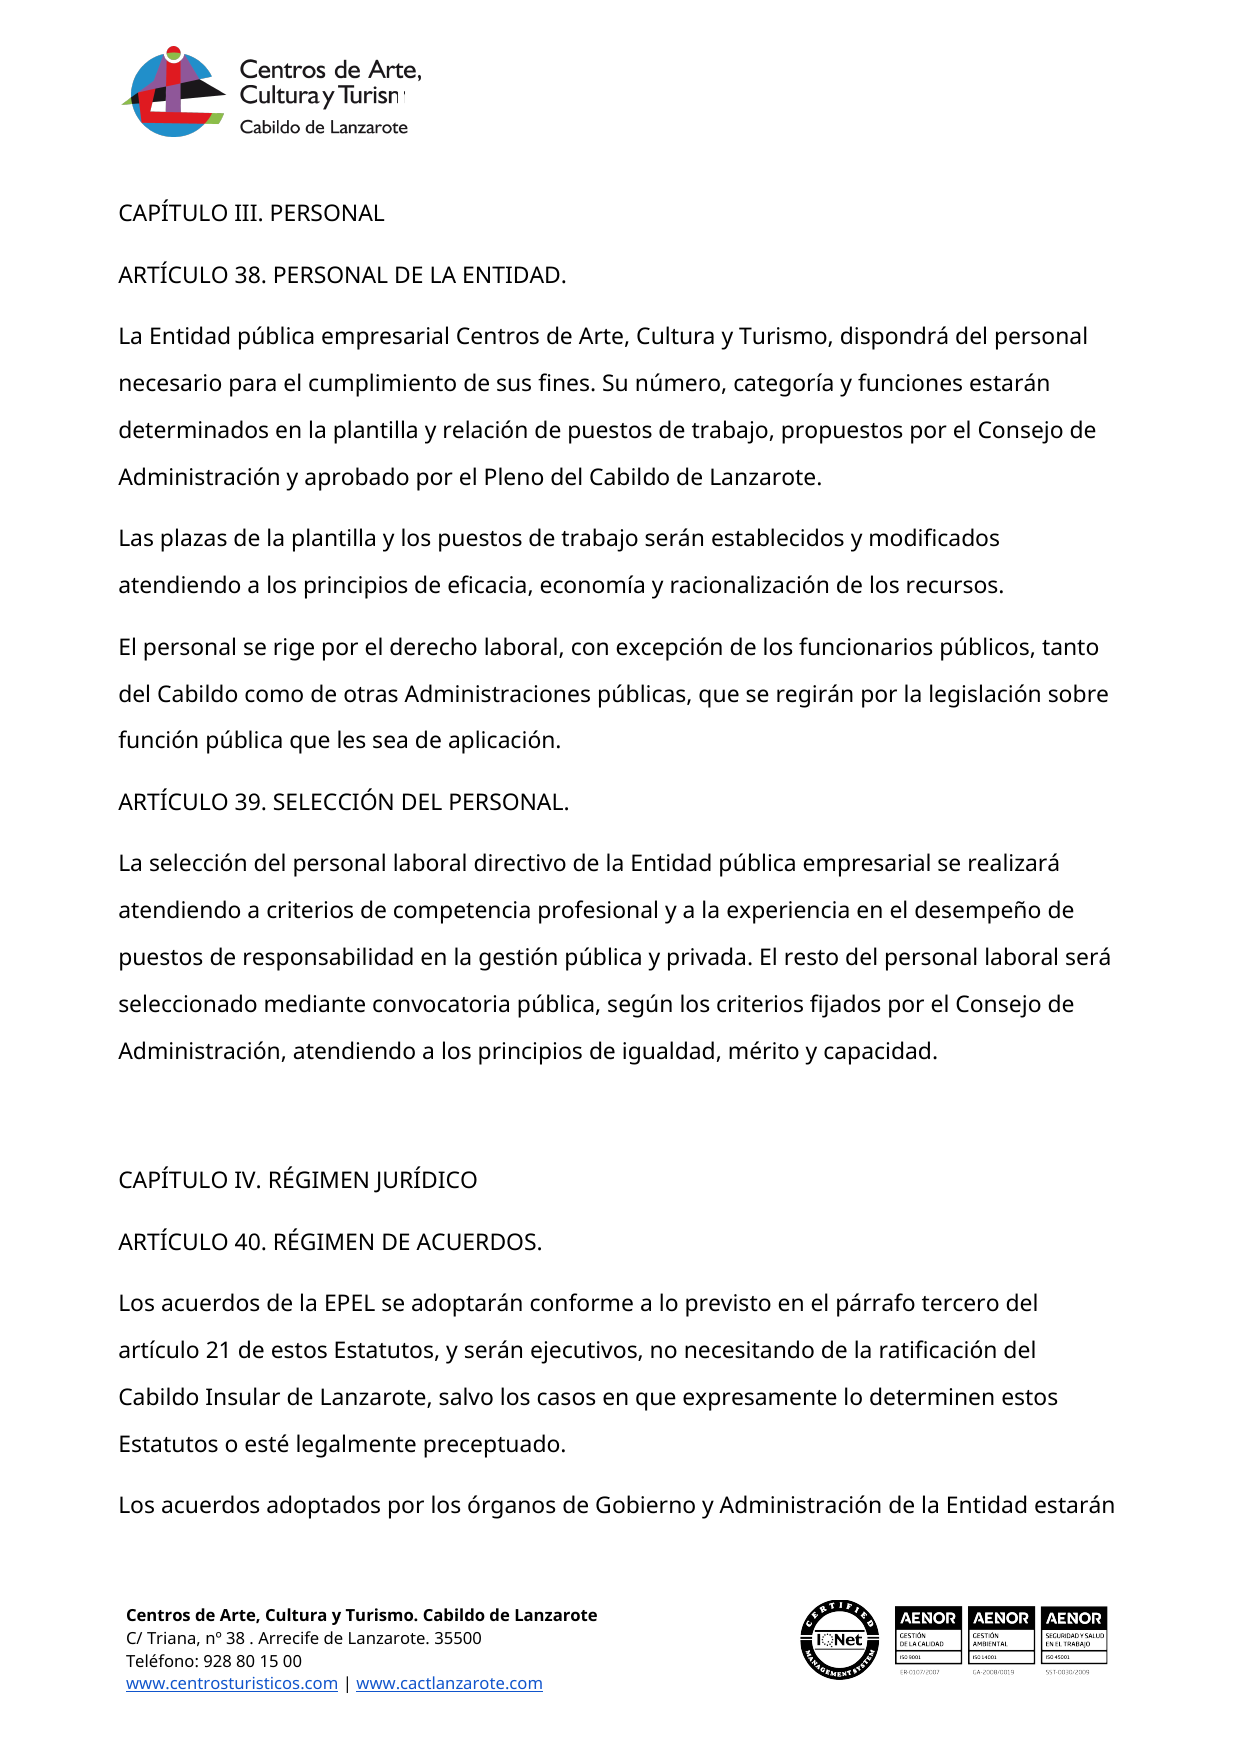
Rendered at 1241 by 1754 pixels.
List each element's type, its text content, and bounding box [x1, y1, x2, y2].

text CAPÍTULO IV. RÉGIMEN JURÍDICO [118, 1164, 1122, 1196]
text La selección del personal laboral directivo de la Entidad pública empresarial se realizará atendiendo a criterios de competencia profesional y a la experiencia en el desempeño de puestos de responsabilidad en la gestión pública y privada. El resto del personal laboral será seleccionado mediante convocatoria pública, según los criterios fijados por el Consejo de Administración, atendiendo a los principios de igualdad, mérito y capacidad. [118, 847, 1122, 1066]
text ARTÍCULO 39. SELECCIÓN DEL PERSONAL. [118, 786, 1122, 817]
text Los acuerdos adoptados por los órganos de Gobierno y Administración de la Entidad estarán [118, 1489, 1122, 1521]
text Las plazas de la plantilla y los puestos de trabajo serán establecidos y modificados atendiendo a los principios de eficacia, economía y racionalización de los recursos. [118, 522, 1122, 600]
text ARTÍCULO 38. PERSONAL DE LA ENTIDAD. [118, 259, 1122, 290]
text CAPÍTULO III. PERSONAL [118, 197, 1122, 228]
text ARTÍCULO 40. RÉGIMEN DE ACUERDOS. [118, 1226, 1122, 1257]
text Los acuerdos de la EPEL se adoptarán conforme a lo previsto en el párrafo tercero del artículo 21 de estos Estatutos, y serán ejecutivos, no necesitando de la ratificación del Cabildo Insular de Lanzarote, salvo los casos en que expresamente lo determinen estos Estatutos o esté legalmente preceptuado. [118, 1287, 1122, 1459]
picture [800, 1600, 1108, 1680]
text La Entidad pública empresarial Centros de Arte, Cultura y Turismo, dispondrá del personal necesario para el cumplimiento de sus fines. Su número, categoría y funciones estarán determinados en la plantilla y relación de puestos de trabajo, propuestos por el Consejo de Administración y aprobado por el Pleno del Cabildo de Lanzarote. [118, 320, 1122, 492]
picture [121, 46, 422, 137]
text El personal se rige por el derecho laboral, con excepción de los funcionarios públicos, tanto del Cabildo como de otras Administraciones públicas, que se regirán por la legislación sobre función pública que les sea de aplicación. [118, 631, 1122, 756]
